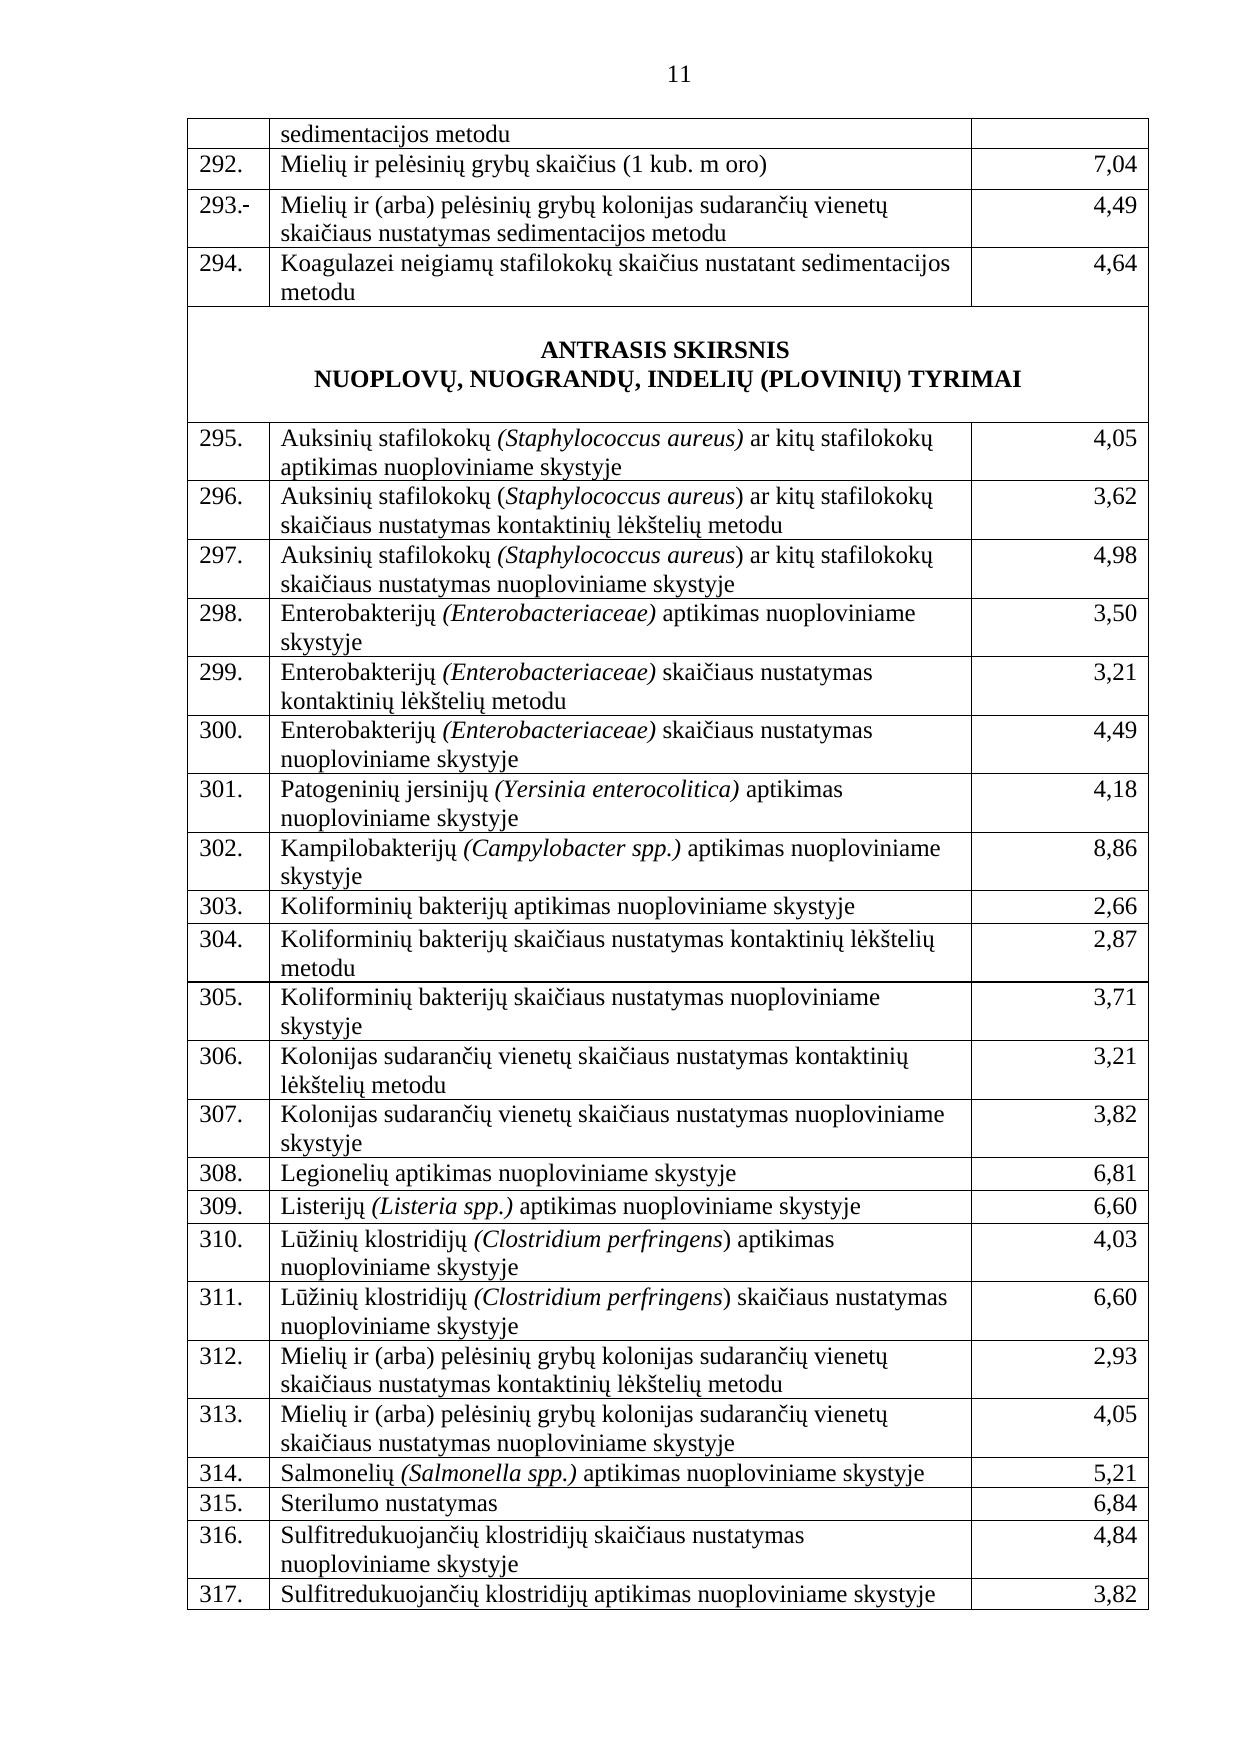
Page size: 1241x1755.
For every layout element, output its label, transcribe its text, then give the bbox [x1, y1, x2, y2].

table_cell 3,82 [972, 1579, 1148, 1609]
table_cell 8,86 [972, 833, 1148, 890]
table_cell 302. [188, 833, 269, 890]
table_cell 2,66 [972, 891, 1148, 923]
table_cell 300. [188, 716, 269, 773]
table_cell Legionelių aptikimas nuoploviniame skystyje [270, 1158, 971, 1190]
table_cell 301. [188, 774, 269, 832]
table_cell 4,18 [972, 774, 1148, 832]
table_cell 4,49 [972, 190, 1148, 247]
table_cell Enterobakterijų (Enterobacteriaceae) skaičiaus nustatymas nuoploviniame skystyje [270, 716, 971, 773]
table_cell Mielių ir (arba) pelėsinių grybų kolonijas sudarančių vienetų skaičiaus nustatymas sedimentacijos metodu [270, 190, 971, 247]
table_cell Koliforminių bakterijų aptikimas nuoploviniame skystyje [270, 891, 971, 923]
table_cell Kolonijas sudarančių vienetų skaičiaus nustatymas kontaktinių lėkštelių metodu [270, 1041, 971, 1098]
table_cell 309. [188, 1191, 269, 1223]
table_cell 3,62 [972, 481, 1148, 539]
table_cell 6,81 [972, 1158, 1148, 1190]
table_cell Listerijų (Listeria spp.) aptikimas nuoploviniame skystyje [270, 1191, 971, 1223]
table_cell Mielių ir (arba) pelėsinių grybų kolonijas sudarančių vienetų skaičiaus nustatymas kontaktinių lėkštelių metodu [270, 1341, 971, 1398]
table_cell ANTRASIS SKIRSNIS NUOPLOVŲ, NUOGRANDŲ, INDELIŲ (PLOVINIŲ) TYRIMAI [188, 307, 1148, 422]
table_cell 304. [188, 924, 269, 981]
table_cell [972, 119, 1148, 148]
table_cell 6,84 [972, 1488, 1148, 1519]
table_cell 317. [188, 1579, 269, 1609]
table_cell Sterilumo nustatymas [270, 1488, 971, 1519]
table_cell 303. [188, 891, 269, 923]
table_cell 6,60 [972, 1282, 1148, 1340]
table_cell 4,05 [972, 1399, 1148, 1457]
table_cell 308. [188, 1158, 269, 1190]
table_cell 3,71 [972, 983, 1148, 1040]
table_cell 312. [188, 1341, 269, 1398]
table_cell Koliforminių bakterijų skaičiaus nustatymas nuoploviniame skystyje [270, 983, 971, 1040]
table_cell 292. [188, 149, 269, 189]
table_cell 4,64 [972, 248, 1148, 306]
table_cell 3,21 [972, 1041, 1148, 1098]
table_cell Kampilobakterijų (Campylobacter spp.) aptikimas nuoploviniame skystyje [270, 833, 971, 890]
table_cell Auksinių stafilokokų (Staphylococcus aureus) ar kitų stafilokokų skaičiaus nustatymas nuoploviniame skystyje [270, 540, 971, 597]
table_cell 297. [188, 540, 269, 597]
table_cell Koagulazei neigiamų stafilokokų skaičius nustatant sedimentacijos metodu [270, 248, 971, 306]
table_cell Salmonelių (Salmonella spp.) aptikimas nuoploviniame skystyje [270, 1458, 971, 1487]
table_cell 4,03 [972, 1224, 1148, 1281]
table_cell 4,05 [972, 423, 1148, 480]
table_cell Lūžinių klostridijų (Clostridium perfringens) aptikimas nuoploviniame skystyje [270, 1224, 971, 1281]
table_cell Kolonijas sudarančių vienetų skaičiaus nustatymas nuoploviniame skystyje [270, 1100, 971, 1157]
table_cell Patogeninių jersinijų (Yersinia enterocolitica) aptikimas nuoploviniame skystyje [270, 774, 971, 832]
table_cell Enterobakterijų (Enterobacteriaceae) aptikimas nuoploviniame skystyje [270, 599, 971, 656]
table_cell 7,04 [972, 149, 1148, 189]
table_cell 3,21 [972, 657, 1148, 714]
table_cell Mielių ir pelėsinių grybų skaičius (1 kub. m oro) [270, 149, 971, 189]
table_cell 293. [188, 190, 269, 247]
table_cell 6,60 [972, 1191, 1148, 1223]
table_cell 296. [188, 481, 269, 539]
table_cell 314. [188, 1458, 269, 1487]
table_cell 2,93 [972, 1341, 1148, 1398]
table_cell Lūžinių klostridijų (Clostridium perfringens) skaičiaus nustatymas nuoploviniame skystyje [270, 1282, 971, 1340]
table_cell Auksinių stafilokokų (Staphylococcus aureus) ar kitų stafilokokų skaičiaus nustatymas kontaktinių lėkštelių metodu [270, 481, 971, 539]
table_cell sedimentacijos metodu [270, 119, 971, 148]
table_cell 310. [188, 1224, 269, 1281]
table_cell 305. [188, 983, 269, 1040]
table_cell 315. [188, 1488, 269, 1519]
table_cell 294. [188, 248, 269, 306]
table_cell 3,50 [972, 599, 1148, 656]
table_cell Enterobakterijų (Enterobacteriaceae) skaičiaus nustatymas kontaktinių lėkštelių metodu [270, 657, 971, 714]
table_cell 2,87 [972, 924, 1148, 981]
table_cell 3,82 [972, 1100, 1148, 1157]
table_cell 295. [188, 423, 269, 480]
table_cell 306. [188, 1041, 269, 1098]
table_cell 4,49 [972, 716, 1148, 773]
table_cell 5,21 [972, 1458, 1148, 1487]
table_cell Sulfitredukuojančių klostridijų skaičiaus nustatymas nuoploviniame skystyje [270, 1521, 971, 1578]
table_cell Auksinių stafilokokų (Staphylococcus aureus) ar kitų stafilokokų aptikimas nuoploviniame skystyje [270, 423, 971, 480]
table_cell Mielių ir (arba) pelėsinių grybų kolonijas sudarančių vienetų skaičiaus nustatymas nuoploviniame skystyje [270, 1399, 971, 1457]
table_cell 313. [188, 1399, 269, 1457]
table_cell 311. [188, 1282, 269, 1340]
table_cell 316. [188, 1521, 269, 1578]
table_cell 4,84 [972, 1521, 1148, 1578]
table_cell Koliforminių bakterijų skaičiaus nustatymas kontaktinių lėkštelių metodu [270, 924, 971, 981]
table_cell 4,98 [972, 540, 1148, 597]
table_cell Sulfitredukuojančių klostridijų aptikimas nuoploviniame skystyje [270, 1579, 971, 1609]
table_cell 299. [188, 657, 269, 714]
table_cell [188, 119, 269, 148]
table_cell 307. [188, 1100, 269, 1157]
table_cell 298. [188, 599, 269, 656]
